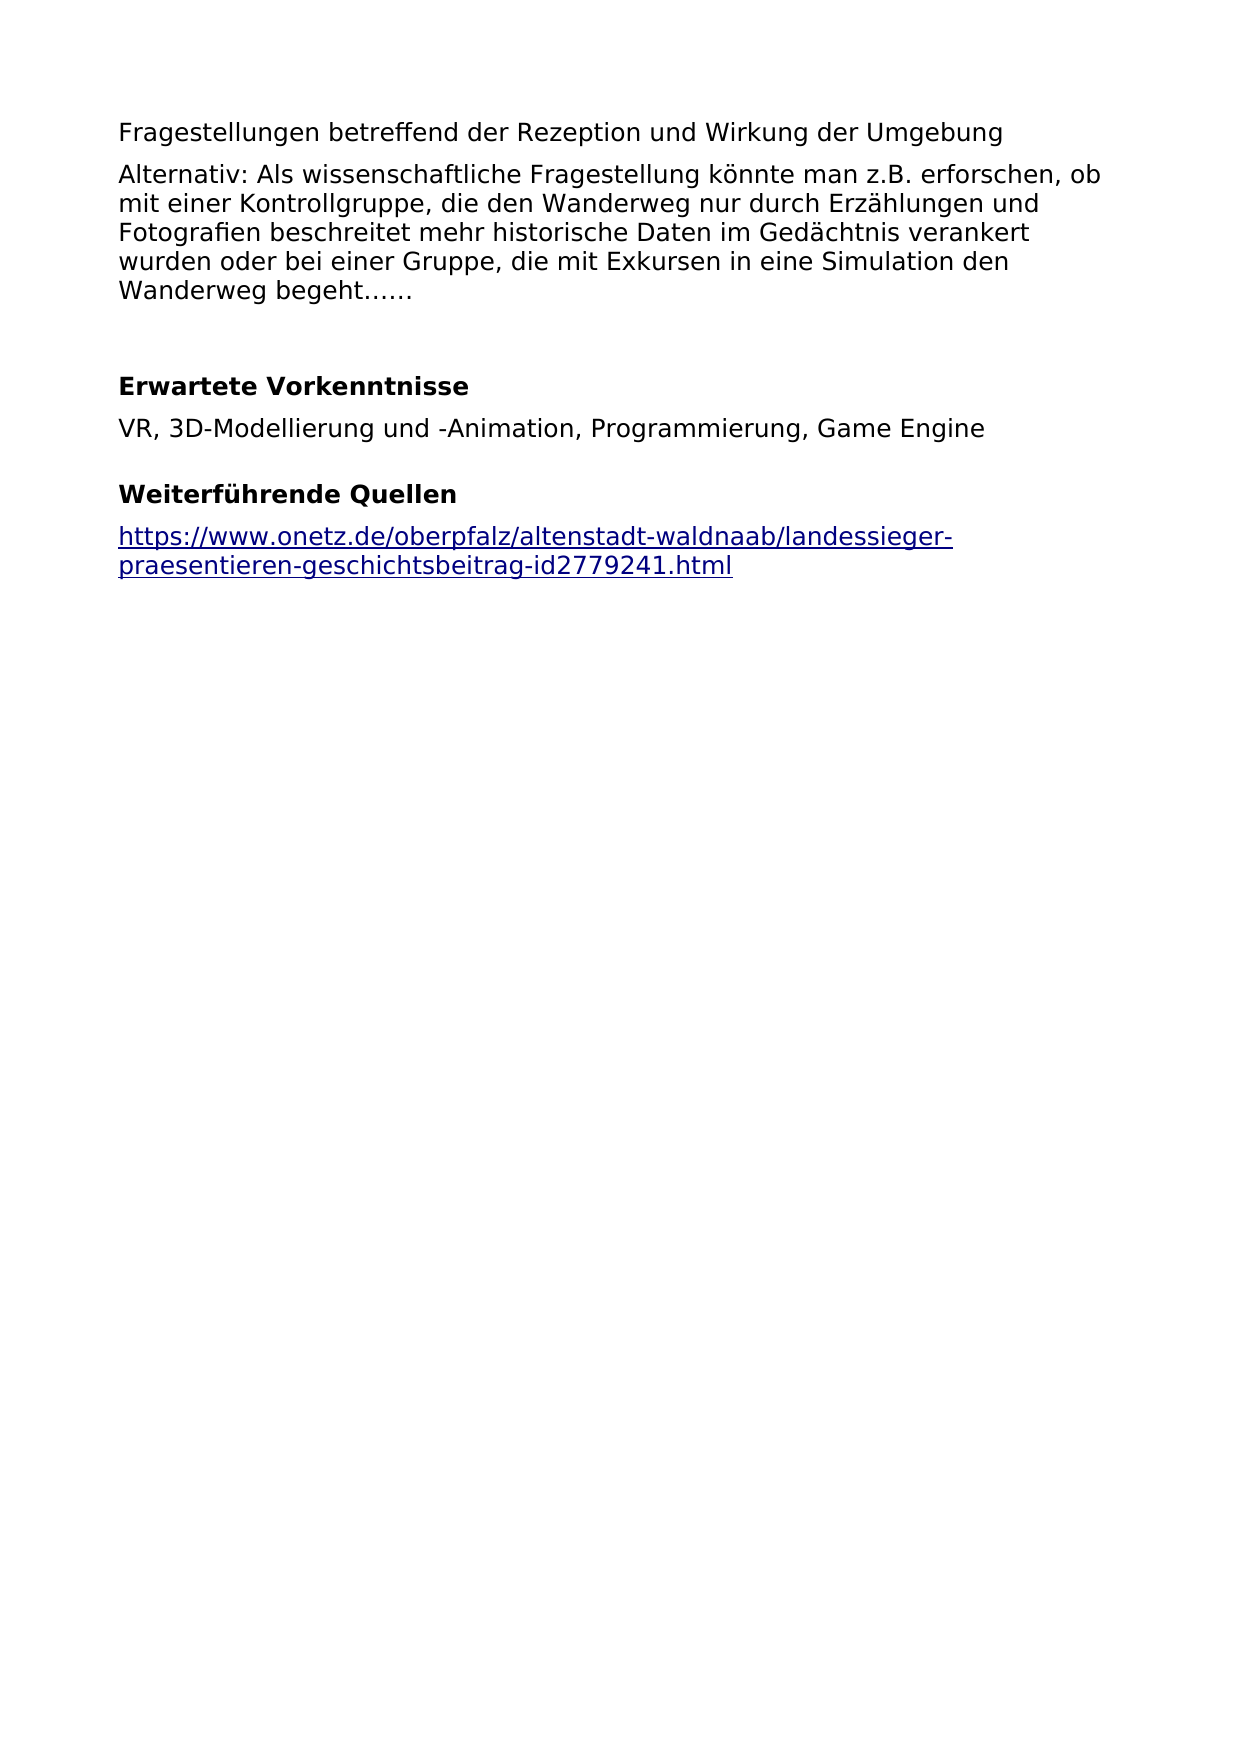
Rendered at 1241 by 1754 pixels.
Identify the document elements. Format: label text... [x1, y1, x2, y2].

subtitle Erwartete Vorkenntnisse [118, 372, 1122, 401]
subtitle Weiterführende Quellen [118, 481, 1122, 510]
text Fragestellungen betreffend der Rezeption und Wirkung der Umgebung [118, 118, 1122, 147]
text Alternativ: Als wissenschaftliche Fragestellung könnte man z.B. erforschen, ob mit einer Kontrollgruppe, die den Wanderweg nur durch Erzählungen und Fotografien beschreitet mehr historische Daten im Gedächtnis verankert wurden oder bei einer Gruppe, die mit Exkursen in eine Simulation den Wanderweg begeht…… [118, 160, 1122, 335]
text VR, 3D-Modellierung und -Animation, Programmierung, Game Engine [118, 414, 1122, 443]
text https://www.onetz.de/oberpfalz/altenstadt-waldnaab/landessieger-praesentieren-geschichtsbeitrag-id2779241.html [118, 522, 1122, 581]
